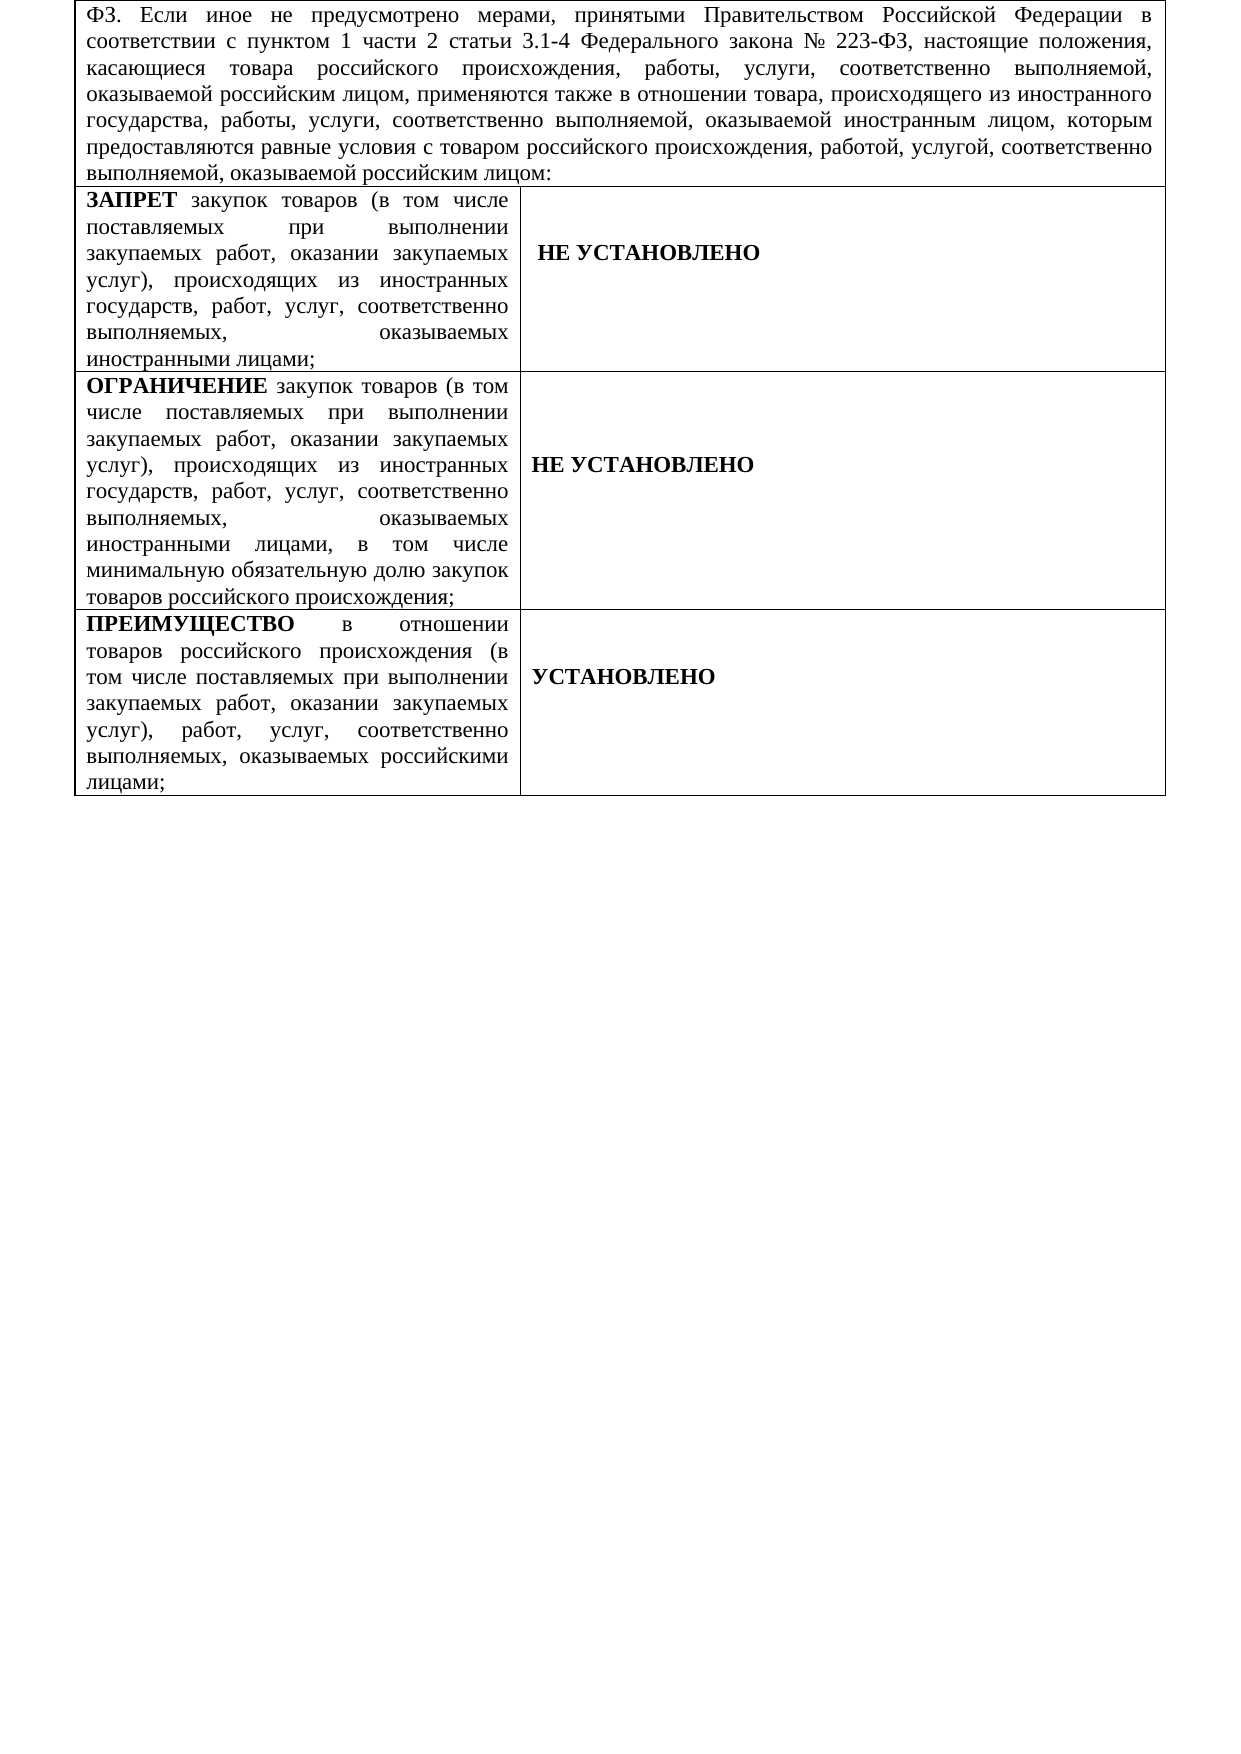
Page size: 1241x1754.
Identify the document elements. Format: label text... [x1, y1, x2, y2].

table_cell ПРЕИМУЩЕСТВО в отношении товаров российского происхождения (в том числе поставляемых при выполнении закупаемых работ, оказании закупаемых услуг), работ, услуг, соответственно выполняемых, оказываемых российскими лицами; [76, 610, 520, 795]
table_cell НЕ УСТАНОВЛЕНО [521, 187, 1165, 371]
table_cell ФЗ. Если иное не предусмотрено мерами, принятыми Правительством Российской Федерации в соответствии с пунктом 1 части 2 статьи 3.1-4 Федерального закона № 223-ФЗ, настоящие положения, касающиеся товара российского происхождения, работы, услуги, соответственно выполняемой, оказываемой российским лицом, применяются также в отношении товара, происходящего из иностранного государства, работы, услуги, соответственно выполняемой, оказываемой иностранным лицом, которым предоставляются равные условия с товаром российского происхождения, работой, услугой, соответственно выполняемой, оказываемой российским лицом: [76, 1, 1165, 186]
table_cell УСТАНОВЛЕНО [521, 610, 1165, 795]
table_cell НЕ УСТАНОВЛЕНО [521, 372, 1165, 609]
table_cell ЗАПРЕТ закупок товаров (в том числе поставляемых при выполнении закупаемых работ, оказании закупаемых услуг), происходящих из иностранных государств, работ, услуг, соответственно выполняемых, оказываемых иностранными лицами; [76, 187, 520, 371]
table_cell ОГРАНИЧЕНИЕ закупок товаров (в том числе поставляемых при выполнении закупаемых работ, оказании закупаемых услуг), происходящих из иностранных государств, работ, услуг, соответственно выполняемых, оказываемых иностранными лицами, в том числе минимальную обязательную долю закупок товаров российского происхождения; [76, 372, 520, 609]
